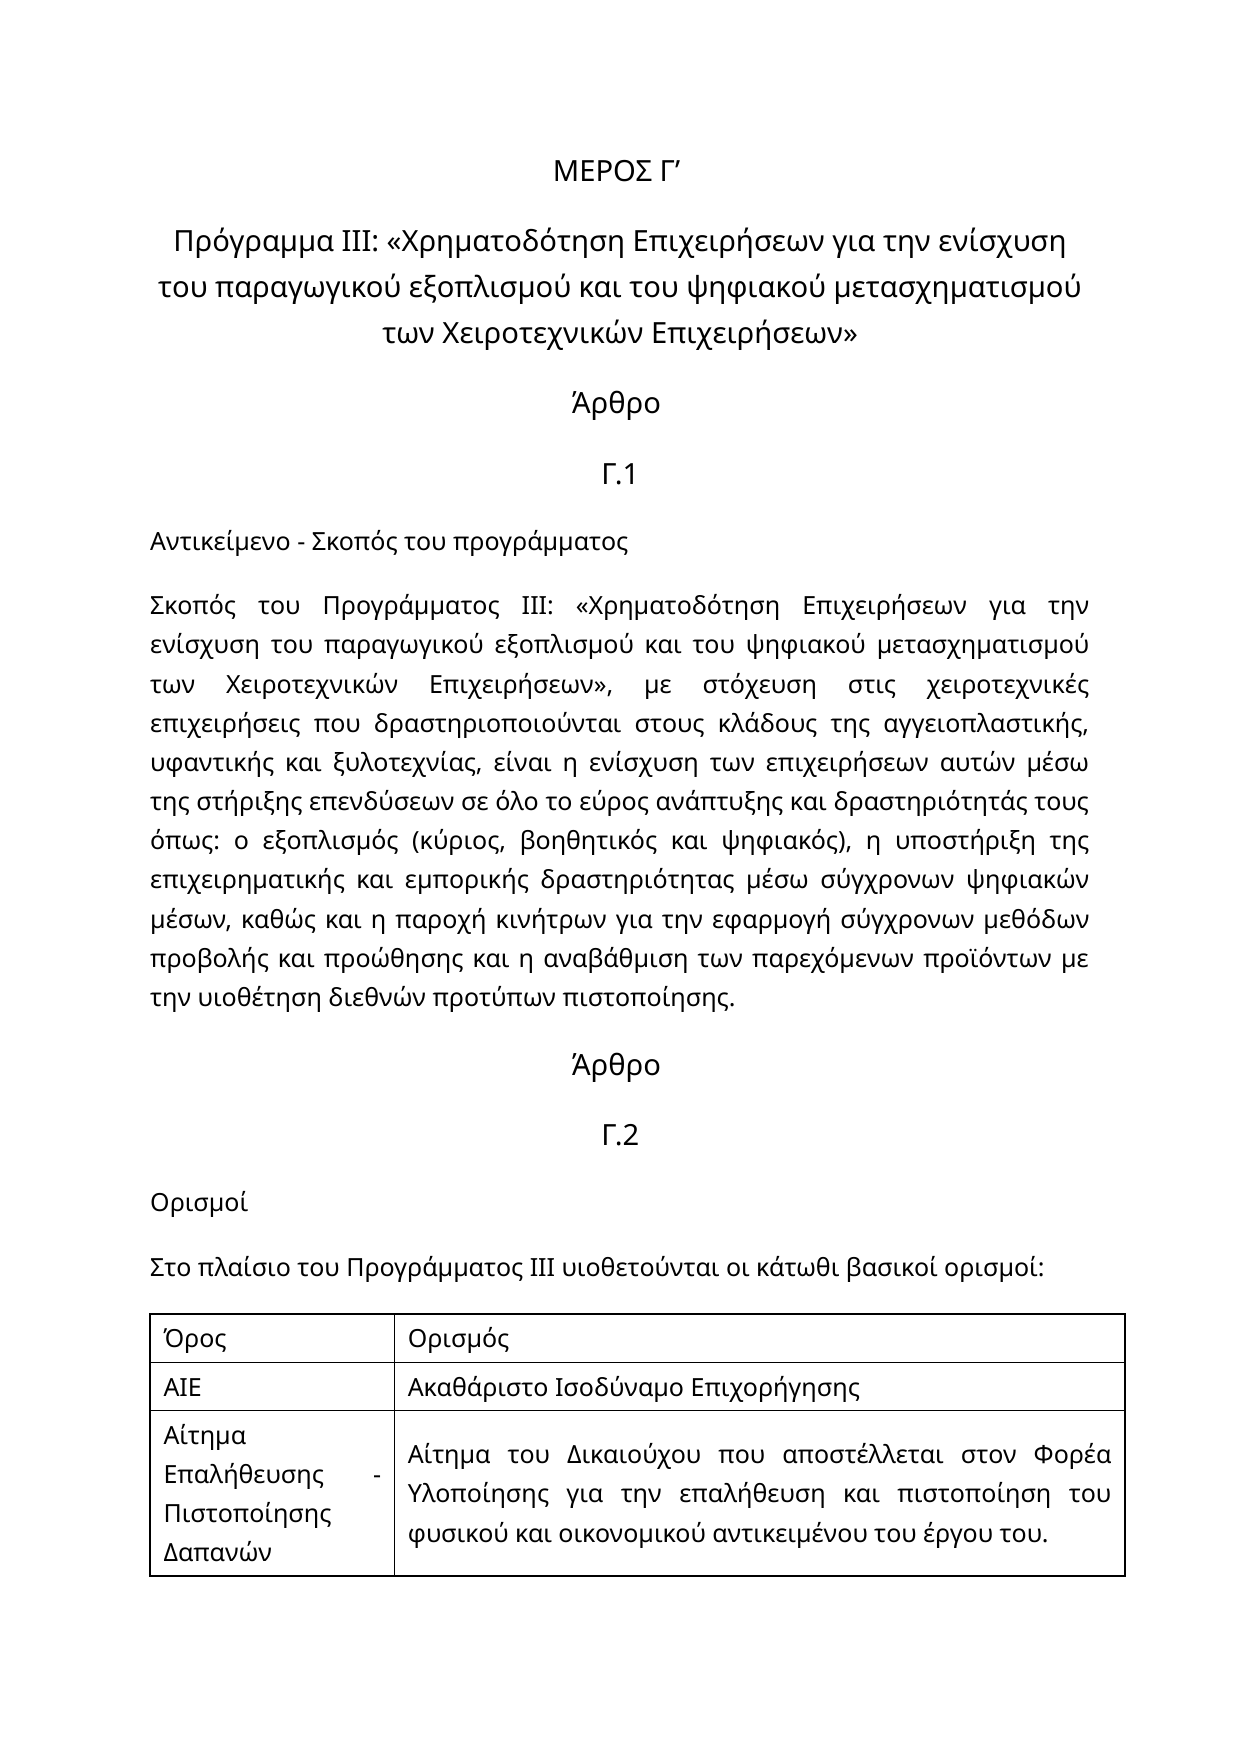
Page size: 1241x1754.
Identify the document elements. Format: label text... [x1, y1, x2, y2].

subtitle ΜΕΡΟΣ Γ’ [150, 150, 1090, 190]
subtitle Άρθρο [150, 1044, 1090, 1083]
text Σκοπός του Προγράμματος ΙΙΙ: «Χρηματοδότηση Επιχειρήσεων για την ενίσχυση του παραγωγικού εξοπλισμού και του ψηφιακού μετασχηματισμού των Χειροτεχνικών Επιχειρήσεων», με στόχευση στις χειροτεχνικές επιχειρήσεις που δραστηριοποιούνται στους κλάδους της αγγειοπλαστικής, υφαντικής και ξυλοτεχνίας, είναι η ενίσχυση των επιχειρήσεων αυτών μέσω της στήριξης επενδύσεων σε όλο το εύρος ανάπτυξης και δραστηριότητάς τους όπως: ο εξοπλισμός (κύριος, βοηθητικός και ψηφιακός), η υποστήριξη της επιχειρηματικής και εμπορικής δραστηριότητας μέσω σύγχρονων ψηφιακών μέσων, καθώς και η παροχή κινήτρων για την εφαρμογή σύγχρονων μεθόδων προβολής και προώθησης και η αναβάθμιση των παρεχόμενων προϊόντων με την υιοθέτηση διεθνών προτύπων πιστοποίησης. [150, 588, 1090, 1014]
table_cell ΑΙΕ [151, 1363, 394, 1409]
subtitle Πρόγραμμα III: «Χρηματοδότηση Επιχειρήσεων για την ενίσχυση του παραγωγικού εξοπλισμού και του ψηφιακού μετασχηματισμού των Χειροτεχνικών Επιχειρήσεων» [150, 221, 1090, 352]
table_cell Αίτημα Επαλήθευσης - Πιστοποίησης Δαπανών [151, 1411, 394, 1575]
table_cell Ακαθάριστο Ισοδύναμο Επιχορήγησης [395, 1363, 1124, 1409]
subtitle Γ.1 [150, 453, 1090, 493]
text Στο πλαίσιο του Προγράμματος ΙΙΙ υιοθετούνται οι κάτωθι βασικοί ορισμοί: [150, 1249, 1090, 1283]
table_header Όρος [151, 1315, 394, 1361]
subtitle Γ.2 [150, 1114, 1090, 1154]
text Ορισμοί [150, 1185, 1090, 1219]
table_header Ορισμός [395, 1315, 1124, 1361]
table_cell Αίτημα του Δικαιούχου που αποστέλλεται στον Φορέα Υλοποίησης για την επαλήθευση και πιστοποίηση του φυσικού και οικονομικού αντικειμένου του έργου του. [395, 1411, 1124, 1575]
subtitle Άρθρο [150, 382, 1090, 422]
text Αντικείμενο - Σκοπός του προγράμματος [150, 524, 1090, 558]
